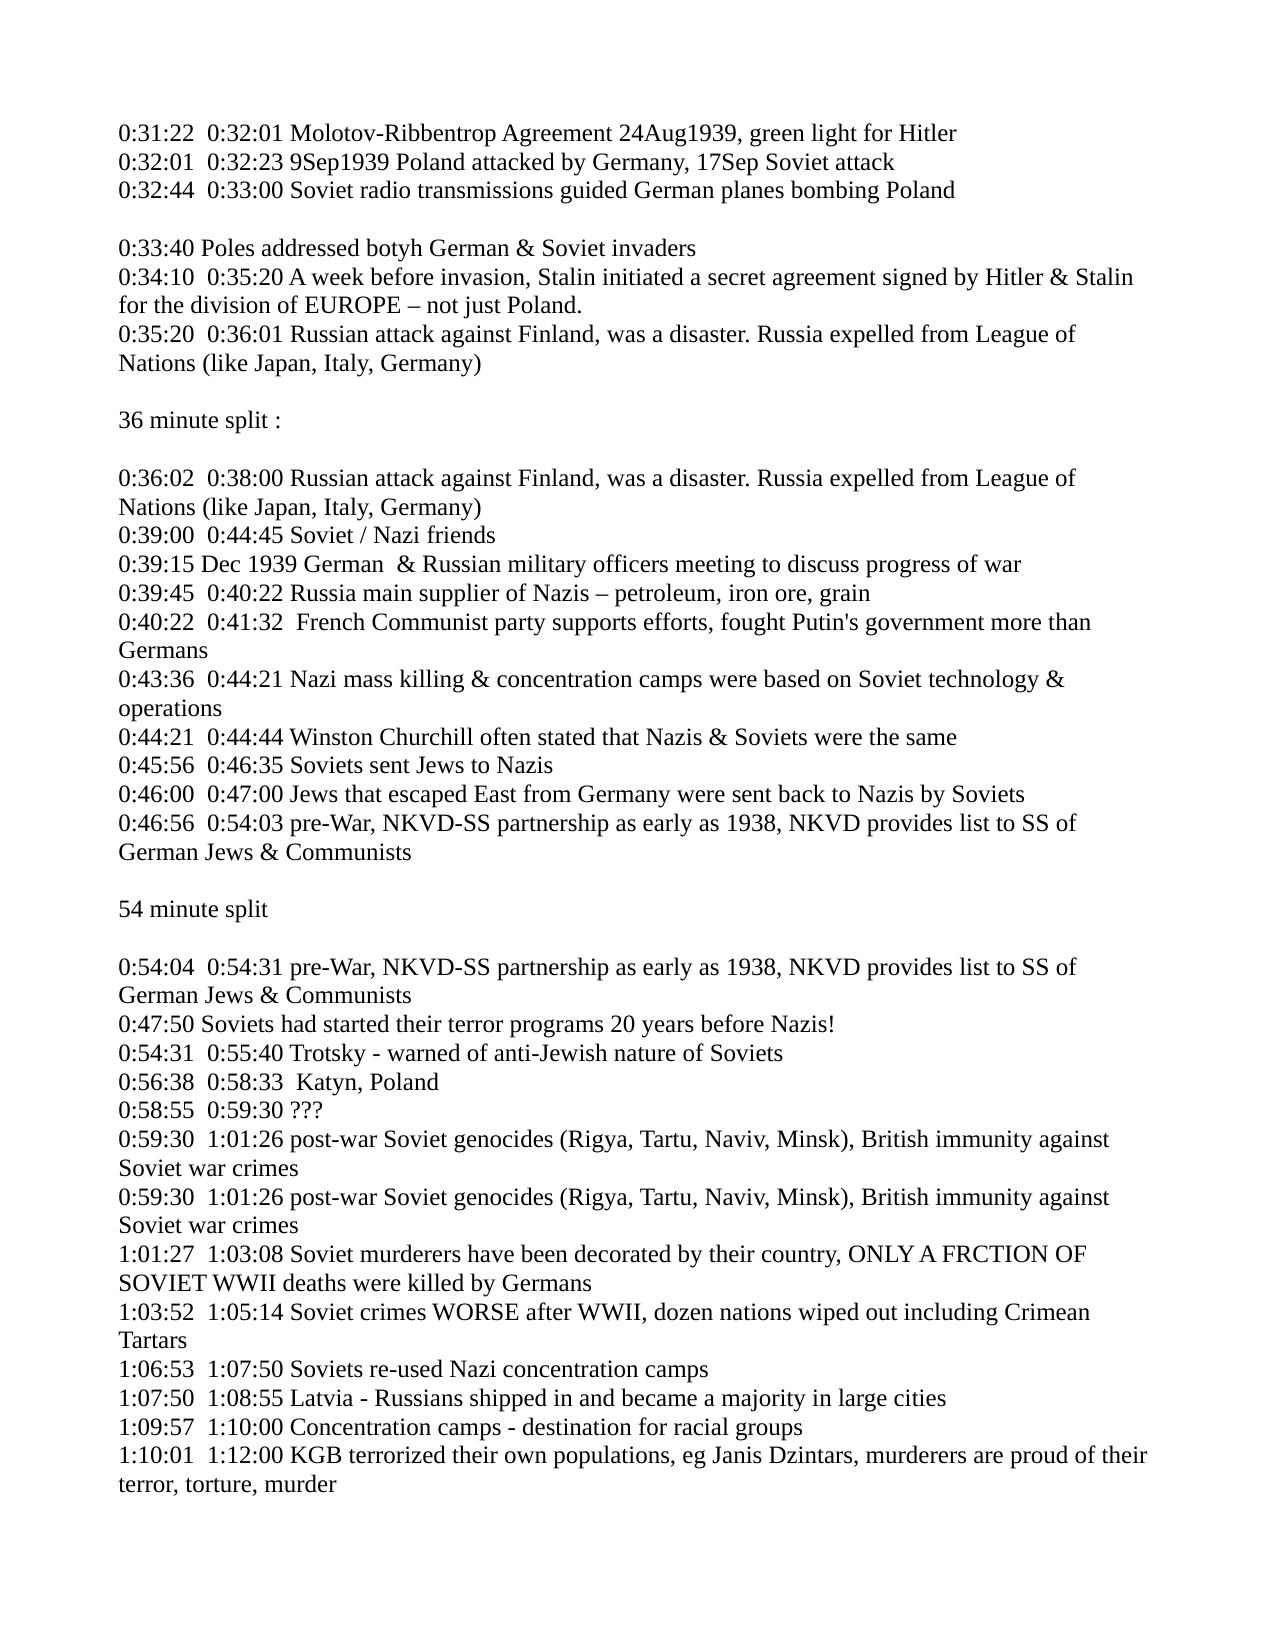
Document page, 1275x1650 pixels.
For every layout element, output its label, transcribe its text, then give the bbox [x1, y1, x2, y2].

text 0:46:56 0:54:03 pre-War, NKVD-SS partnership as early as 1938, NKVD provides list to SS of German Jews & Communists [118, 808, 1157, 866]
text 36 minute split : [118, 406, 1157, 434]
text 0:39:45 0:40:22 Russia main supplier of Nazis – petroleum, iron ore, grain [118, 578, 1157, 607]
text 0:31:22 0:32:01 Molotov-Ribbentrop Agreement 24Aug1939, green light for Hitler [118, 118, 1157, 147]
text 1:09:57 1:10:00 Concentration camps - destination for racial groups [118, 1412, 1157, 1441]
text 0:58:55 0:59:30 ??? [118, 1096, 1157, 1124]
text 0:45:56 0:46:35 Soviets sent Jews to Nazis [118, 751, 1157, 779]
text 0:59:30 1:01:26 post-war Soviet genocides (Rigya, Tartu, Naviv, Minsk), British immunity against Soviet war crimes [118, 1124, 1157, 1182]
text 0:59:30 1:01:26 post-war Soviet genocides (Rigya, Tartu, Naviv, Minsk), British immunity against Soviet war crimes [118, 1182, 1157, 1239]
text 0:46:00 0:47:00 Jews that escaped East from Germany were sent back to Nazis by Soviets [118, 779, 1157, 808]
text 0:39:15 Dec 1939 German & Russian military officers meeting to discuss progress of war [118, 549, 1157, 578]
text 1:03:52 1:05:14 Soviet crimes WORSE after WWII, dozen nations wiped out including Crimean Tartars [118, 1297, 1157, 1354]
text 1:06:53 1:07:50 Soviets re-used Nazi concentration camps [118, 1354, 1157, 1383]
text 0:32:44 0:33:00 Soviet radio transmissions guided German planes bombing Poland [118, 176, 1157, 204]
text 0:34:10 0:35:20 A week before invasion, Stalin initiated a secret agreement signed by Hitler & Stalin for the division of EUROPE – not just Poland. [118, 262, 1157, 319]
text 0:56:38 0:58:33 Katyn, Poland [118, 1067, 1157, 1096]
text 1:10:01 1:12:00 KGB terrorized their own populations, eg Janis Dzintars, murderers are proud of their terror, torture, murder [118, 1441, 1157, 1498]
text 0:43:36 0:44:21 Nazi mass killing & concentration camps were based on Soviet technology & operations [118, 664, 1157, 722]
text 54 minute split [118, 894, 1157, 923]
text 1:07:50 1:08:55 Latvia - Russians shipped in and became a majority in large cities [118, 1383, 1157, 1412]
text 0:54:04 0:54:31 pre-War, NKVD-SS partnership as early as 1938, NKVD provides list to SS of German Jews & Communists [118, 952, 1157, 1009]
text 0:32:01 0:32:23 9Sep1939 Poland attacked by Germany, 17Sep Soviet attack [118, 147, 1157, 176]
text 0:54:31 0:55:40 Trotsky - warned of anti-Jewish nature of Soviets [118, 1038, 1157, 1067]
text 0:36:02 0:38:00 Russian attack against Finland, was a disaster. Russia expelled from League of Nations (like Japan, Italy, Germany) [118, 463, 1157, 521]
text 0:40:22 0:41:32 French Communist party supports efforts, fought Putin's government more than Germans [118, 607, 1157, 664]
text 0:39:00 0:44:45 Soviet / Nazi friends [118, 521, 1157, 549]
text 0:33:40 Poles addressed botyh German & Soviet invaders [118, 233, 1157, 262]
text 0:35:20 0:36:01 Russian attack against Finland, was a disaster. Russia expelled from League of Nations (like Japan, Italy, Germany) [118, 319, 1157, 377]
text 0:47:50 Soviets had started their terror programs 20 years before Nazis! [118, 1009, 1157, 1038]
text 1:01:27 1:03:08 Soviet murderers have been decorated by their country, ONLY A FRCTION OF SOVIET WWII deaths were killed by Germans [118, 1239, 1157, 1297]
text 0:44:21 0:44:44 Winston Churchill often stated that Nazis & Soviets were the same [118, 722, 1157, 751]
